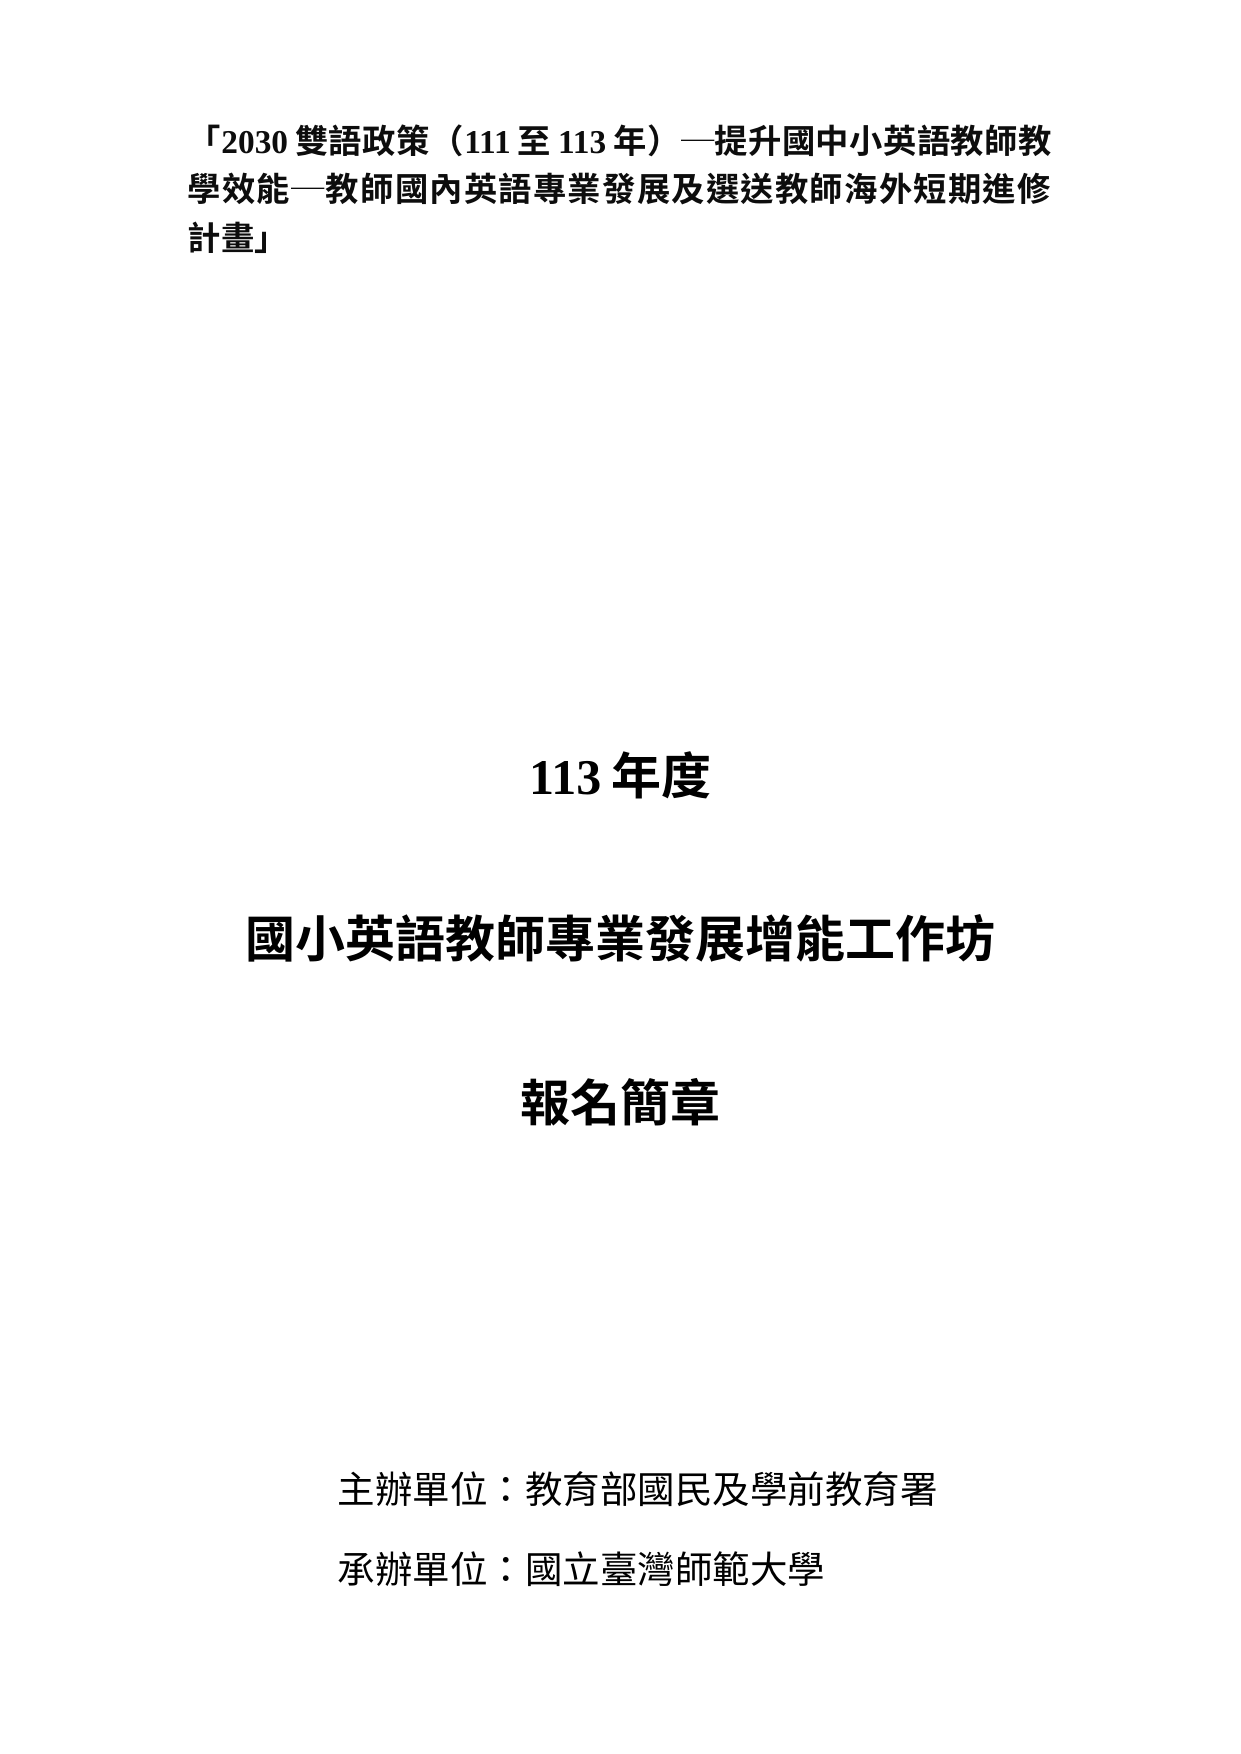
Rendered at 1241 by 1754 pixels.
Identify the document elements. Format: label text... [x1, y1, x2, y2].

text 報名簡章 [187, 1026, 1053, 1151]
text 113年度 [187, 700, 1053, 825]
text 主辦單位：教育部國民及學前教育署 [337, 1471, 1053, 1512]
text 國小英語教師專業發展增能工作坊 [187, 863, 1053, 988]
text 「2030雙語政策（111至113年）─提升國中小英語教師教學效能─教師國內英語專業發展及選送教師海外短期進修計畫」 [187, 115, 1053, 259]
text 承辦單位：國立臺灣師範大學 [337, 1550, 1053, 1592]
